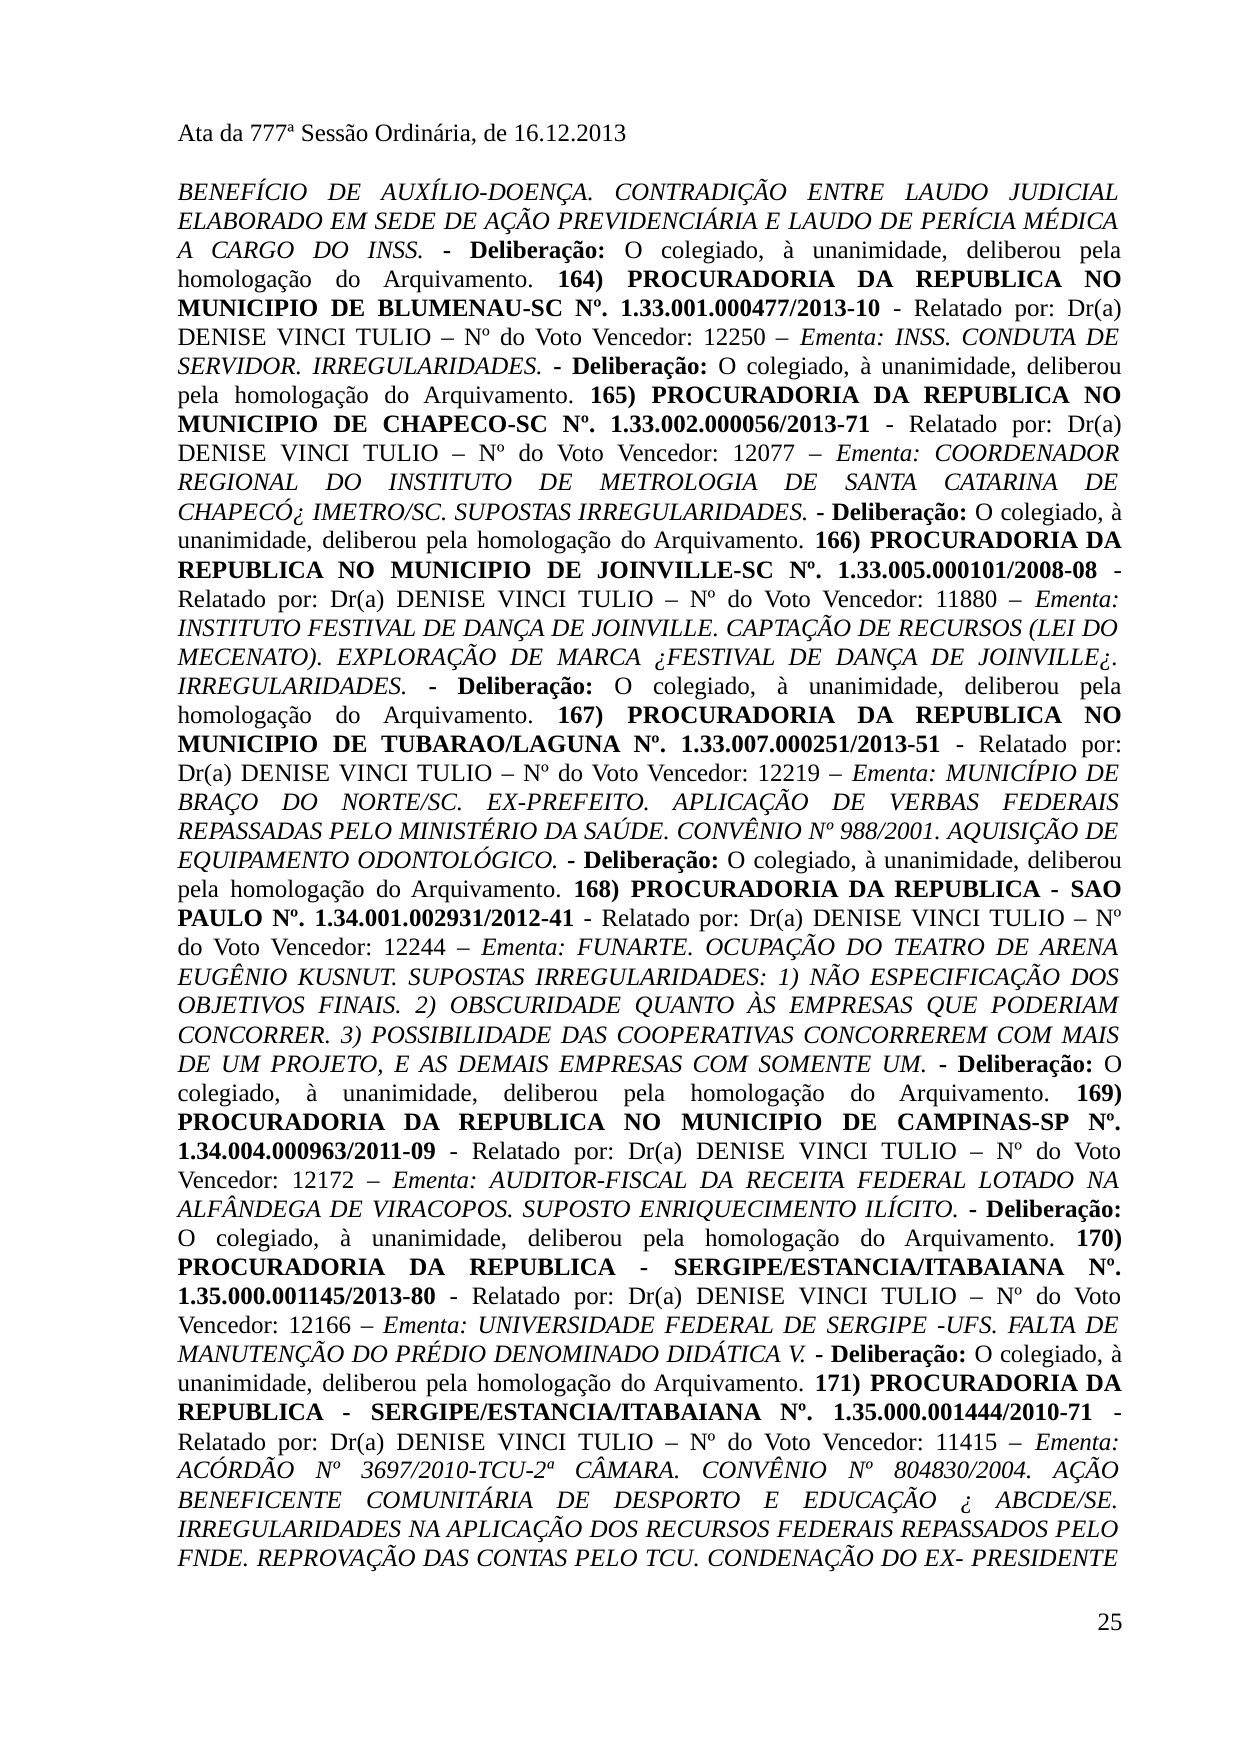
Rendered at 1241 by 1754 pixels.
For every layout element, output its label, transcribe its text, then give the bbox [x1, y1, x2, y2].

text BENEFÍCIO DE AUXÍLIO-DOENÇA. CONTRADIÇÃO ENTRE LAUDO JUDICIAL ELABORADO EM SEDE DE AÇÃO PREVIDENCIÁRIA E LAUDO DE PERÍCIA MÉDICA A CARGO DO INSS. - Deliberação: O colegiado, à unanimidade, deliberou pela homologação do Arquivamento. 164) PROCURADORIA DA REPUBLICA NO MUNICIPIO DE BLUMENAU-SC Nº. 1.33.001.000477/2013-10 - Relatado por: Dr(a) DENISE VINCI TULIO – Nº do Voto Vencedor: 12250 – Ementa: INSS. CONDUTA DE SERVIDOR. IRREGULARIDADES. - Deliberação: O colegiado, à unanimidade, deliberou pela homologação do Arquivamento. 165) PROCURADORIA DA REPUBLICA NO MUNICIPIO DE CHAPECO-SC Nº. 1.33.002.000056/2013-71 - Relatado por: Dr(a) DENISE VINCI TULIO – Nº do Voto Vencedor: 12077 – Ementa: COORDENADOR REGIONAL DO INSTITUTO DE METROLOGIA DE SANTA CATARINA DE CHAPECÓ¿ IMETRO/SC. SUPOSTAS IRREGULARIDADES. - Deliberação: O colegiado, à unanimidade, deliberou pela homologação do Arquivamento. 166) PROCURADORIA DA REPUBLICA NO MUNICIPIO DE JOINVILLE-SC Nº. 1.33.005.000101/2008-08 - Relatado por: Dr(a) DENISE VINCI TULIO – Nº do Voto Vencedor: 11880 – Ementa: INSTITUTO FESTIVAL DE DANÇA DE JOINVILLE. CAPTAÇÃO DE RECURSOS (LEI DO MECENATO). EXPLORAÇÃO DE MARCA ¿FESTIVAL DE DANÇA DE JOINVILLE¿. IRREGULARIDADES. - Deliberação: O colegiado, à unanimidade, deliberou pela homologação do Arquivamento. 167) PROCURADORIA DA REPUBLICA NO MUNICIPIO DE TUBARAO/LAGUNA Nº. 1.33.007.000251/2013-51 - Relatado por: Dr(a) DENISE VINCI TULIO – Nº do Voto Vencedor: 12219 – Ementa: MUNICÍPIO DE BRAÇO DO NORTE/SC. EX-PREFEITO. APLICAÇÃO DE VERBAS FEDERAIS REPASSADAS PELO MINISTÉRIO DA SAÚDE. CONVÊNIO Nº 988/2001. AQUISIÇÃO DE EQUIPAMENTO ODONTOLÓGICO. - Deliberação: O colegiado, à unanimidade, deliberou pela homologação do Arquivamento. 168) PROCURADORIA DA REPUBLICA - SAO PAULO Nº. 1.34.001.002931/2012-41 - Relatado por: Dr(a) DENISE VINCI TULIO – Nº do Voto Vencedor: 12244 – Ementa: FUNARTE. OCUPAÇÃO DO TEATRO DE ARENA EUGÊNIO KUSNUT. SUPOSTAS IRREGULARIDADES: 1) NÃO ESPECIFICAÇÃO DOS OBJETIVOS FINAIS. 2) OBSCURIDADE QUANTO ÀS EMPRESAS QUE PODERIAM CONCORRER. 3) POSSIBILIDADE DAS COOPERATIVAS CONCORREREM COM MAIS DE UM PROJETO, E AS DEMAIS EMPRESAS COM SOMENTE UM. - Deliberação: O colegiado, à unanimidade, deliberou pela homologação do Arquivamento. 169) PROCURADORIA DA REPUBLICA NO MUNICIPIO DE CAMPINAS-SP Nº. 1.34.004.000963/2011-09 - Relatado por: Dr(a) DENISE VINCI TULIO – Nº do Voto Vencedor: 12172 – Ementa: AUDITOR-FISCAL DA RECEITA FEDERAL LOTADO NA ALFÂNDEGA DE VIRACOPOS. SUPOSTO ENRIQUECIMENTO ILÍCITO. - Deliberação: O colegiado, à unanimidade, deliberou pela homologação do Arquivamento. 170) PROCURADORIA DA REPUBLICA - SERGIPE/ESTANCIA/ITABAIANA Nº. 1.35.000.001145/2013-80 - Relatado por: Dr(a) DENISE VINCI TULIO – Nº do Voto Vencedor: 12166 – Ementa: UNIVERSIDADE FEDERAL DE SERGIPE -UFS. FALTA DE MANUTENÇÃO DO PRÉDIO DENOMINADO DIDÁTICA V. - Deliberação: O colegiado, à unanimidade, deliberou pela homologação do Arquivamento. 171) PROCURADORIA DA REPUBLICA - SERGIPE/ESTANCIA/ITABAIANA Nº. 1.35.000.001444/2010-71 - Relatado por: Dr(a) DENISE VINCI TULIO – Nº do Voto Vencedor: 11415 – Ementa: ACÓRDÃO Nº 3697/2010-TCU-2ª CÂMARA. CONVÊNIO Nº 804830/2004. AÇÃO BENEFICENTE COMUNITÁRIA DE DESPORTO E EDUCAÇÃO ¿ ABCDE/SE. IRREGULARIDADES NA APLICAÇÃO DOS RECURSOS FEDERAIS REPASSADOS PELO FNDE. REPROVAÇÃO DAS CONTAS PELO TCU. CONDENAÇÃO DO EX- PRESIDENTE [177, 177, 1122, 1572]
